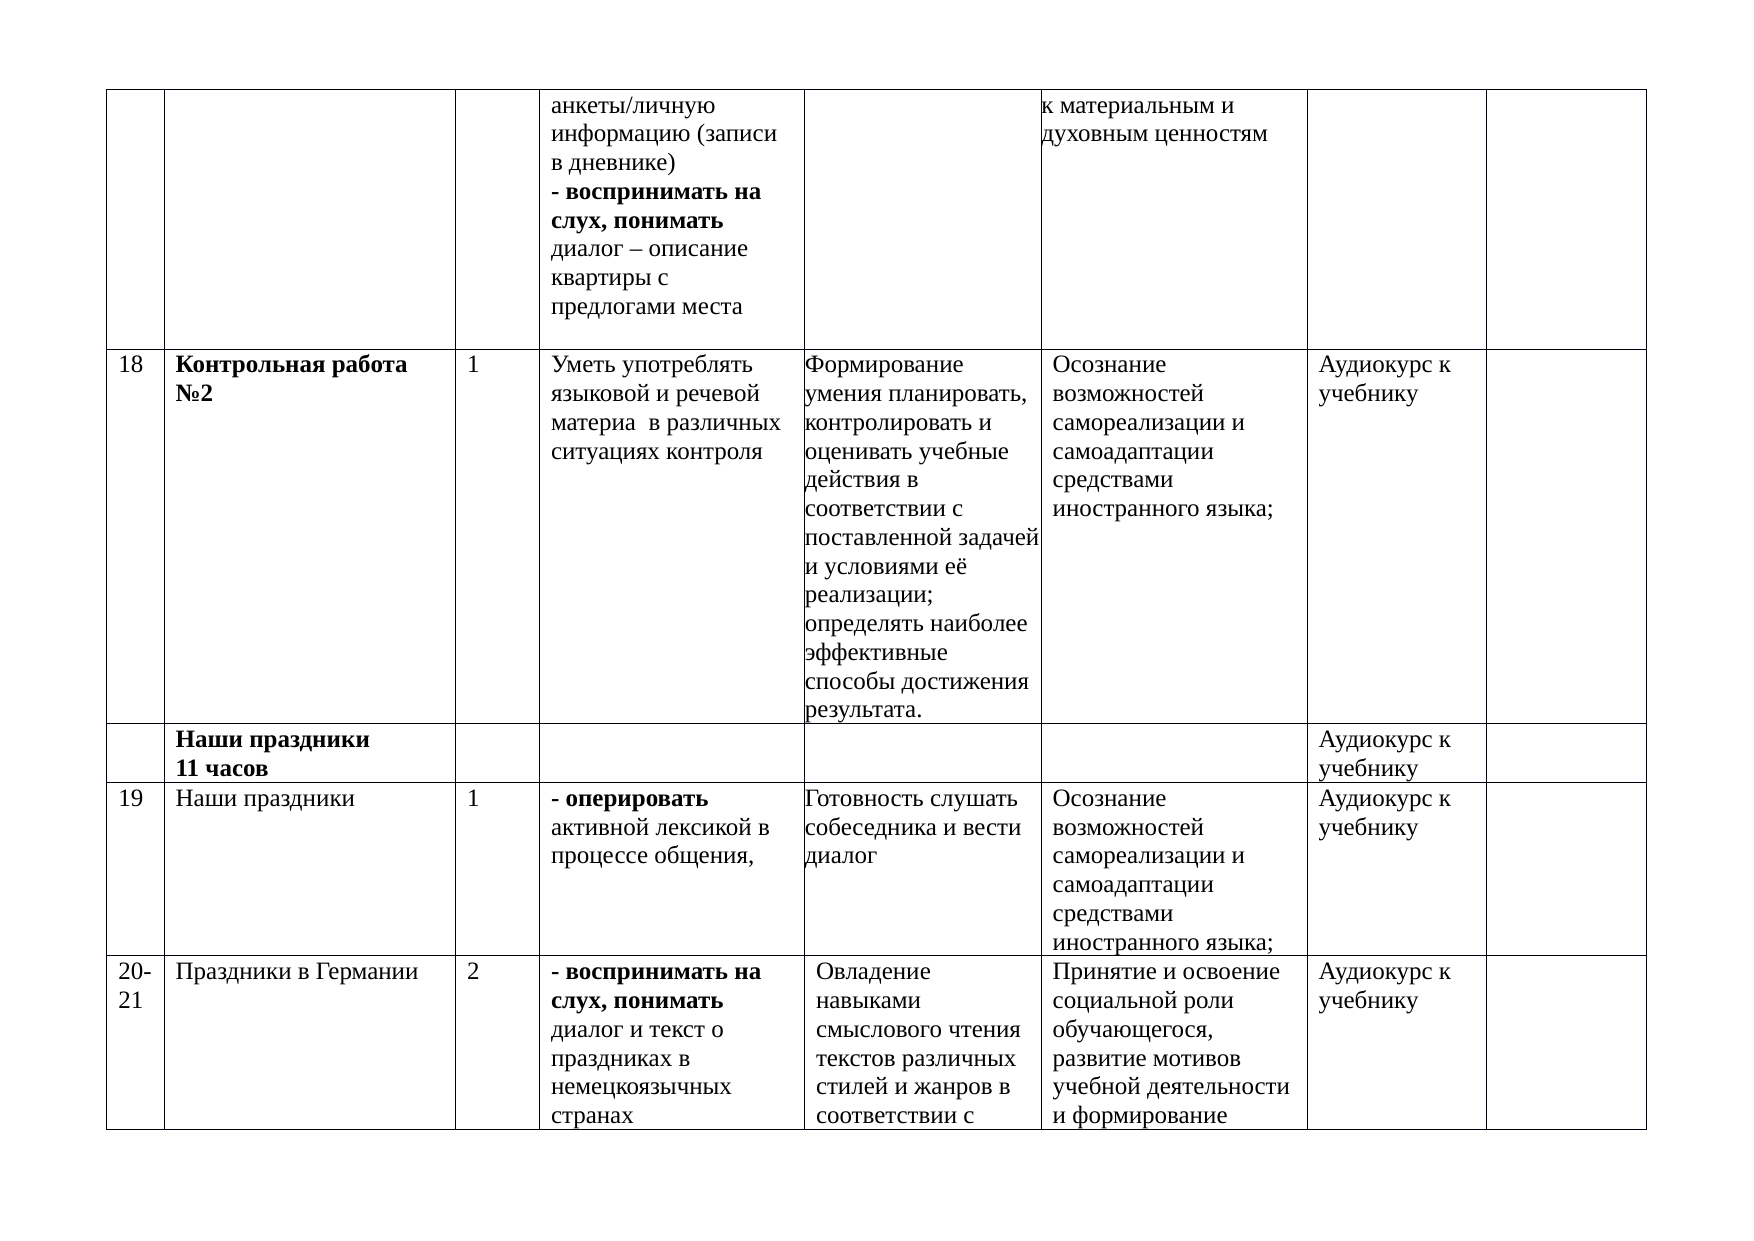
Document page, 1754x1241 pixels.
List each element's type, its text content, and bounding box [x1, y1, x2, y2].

table_cell Осознание возможностей самореализации и самоадаптации средствами иностранного языка; [1042, 783, 1307, 955]
table_cell [1308, 90, 1486, 348]
table_cell Готовность слушать собеседника и вести диалог [805, 783, 1041, 955]
table_cell [805, 724, 1041, 782]
table_cell [1647, 723, 1653, 782]
table_cell - воспринимать на слух, понимать диалог и текст о праздниках в немецкоязычных странах [540, 956, 804, 1129]
table_cell [456, 90, 539, 348]
table_cell Уметь употреблять языковой и речевой материа в различных ситуациях контроля [540, 350, 804, 723]
table_cell Наши праздники [165, 783, 455, 955]
table_cell [456, 724, 539, 782]
table_cell Принятие и освоение социальной роли обучающегося, развитие мотивов учебной деятельности и формирование [1042, 956, 1307, 1129]
table_cell Формирование умения планировать, контролировать и оценивать учебные действия в соответствии с поставленной задачей и условиями её реализации; определять наиболее эффективные способы достижения результата. [805, 350, 1041, 723]
table_cell [540, 724, 804, 782]
table_cell 18 [107, 350, 164, 723]
table_cell [1487, 724, 1646, 782]
table_cell Аудиокурс к учебнику [1308, 724, 1486, 782]
table_cell [165, 90, 455, 348]
table_cell Наши праздники 11 часов [165, 724, 455, 782]
table_cell [1647, 349, 1653, 723]
table_cell Праздники в Германии [165, 956, 455, 1129]
table_cell 19 [107, 783, 164, 955]
table_cell [1487, 90, 1646, 348]
table_cell Аудиокурс к учебнику [1308, 350, 1486, 723]
table_cell Аудиокурс к учебнику [1308, 783, 1486, 955]
table_cell к материальным и духовным ценностям [1042, 90, 1307, 348]
table_cell [1487, 956, 1646, 1129]
table_cell 1 [456, 783, 539, 955]
table_cell Аудиокурс к учебнику [1308, 956, 1486, 1129]
table_cell Контрольная работа №2 [165, 350, 455, 723]
table_cell [107, 724, 164, 782]
table_cell - оперировать активной лексикой в процессе общения, [540, 783, 804, 955]
table_cell Осознание возможностей самореализации и самоадаптации средствами иностранного языка; [1042, 350, 1307, 723]
table_cell [1487, 350, 1646, 723]
table_cell [107, 90, 164, 348]
table_cell [805, 90, 1041, 348]
table_cell анкеты/личную информацию (записи в дневнике) - воспринимать на слух, понимать диалог – описание квартиры с предлогами места [540, 90, 804, 348]
table_cell [1647, 782, 1653, 955]
table_cell 2 [456, 956, 539, 1129]
table_cell [1647, 955, 1653, 1129]
table_cell [1487, 783, 1646, 955]
table_cell 20-21 [107, 956, 164, 1129]
table_cell 1 [456, 350, 539, 723]
table_cell [1042, 724, 1307, 782]
table_cell [1647, 89, 1653, 348]
table_cell Овладение навыками смыслового чтения текстов различных стилей и жанров в соответствии с [805, 956, 1041, 1129]
